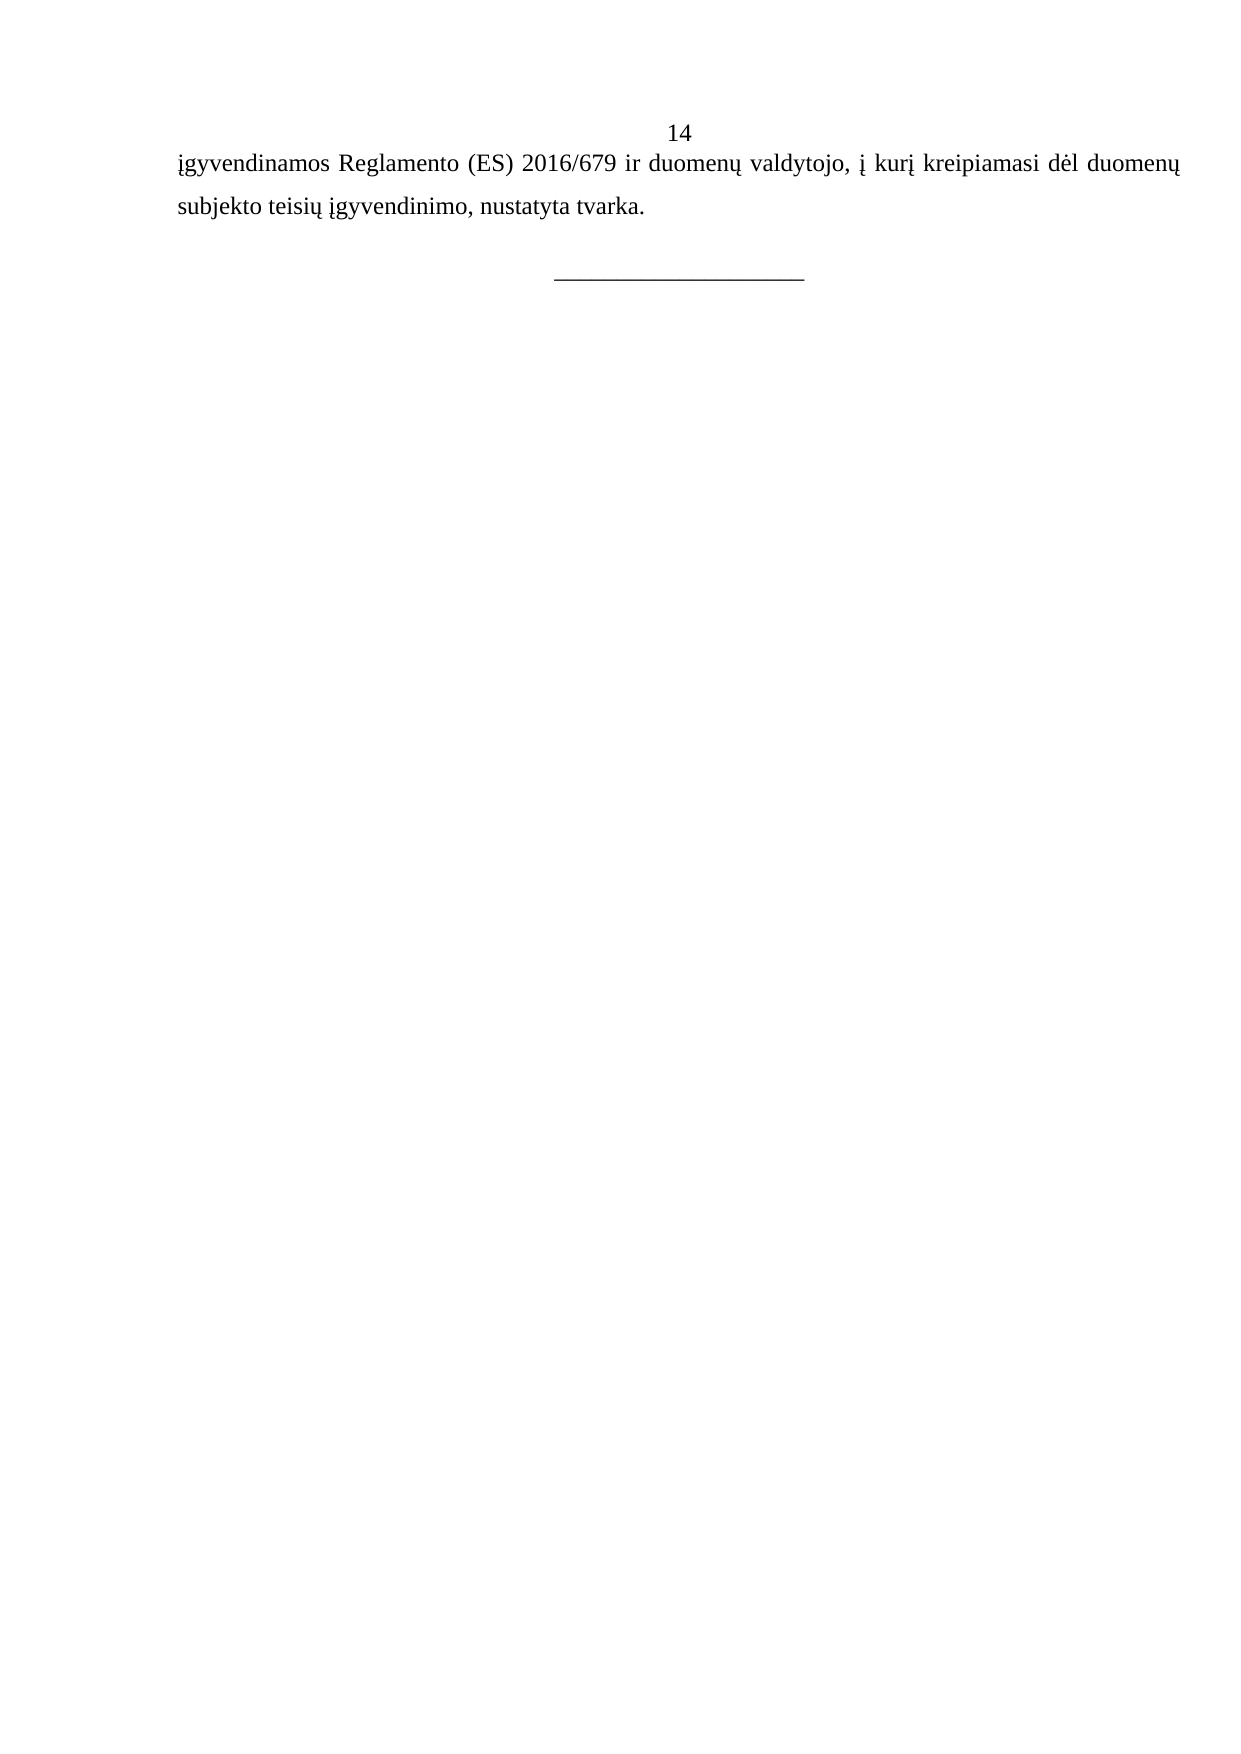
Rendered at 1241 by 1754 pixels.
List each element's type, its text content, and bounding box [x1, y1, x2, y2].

text įgyvendinamos Reglamento (ES) 2016/679 ir duomenų valdytojo, į kurį kreipiamasi dėl duomenų subjekto teisių įgyvendinimo, nustatyta tvarka. [177, 148, 1181, 219]
text –––––––––––––––––––– [177, 263, 1181, 291]
